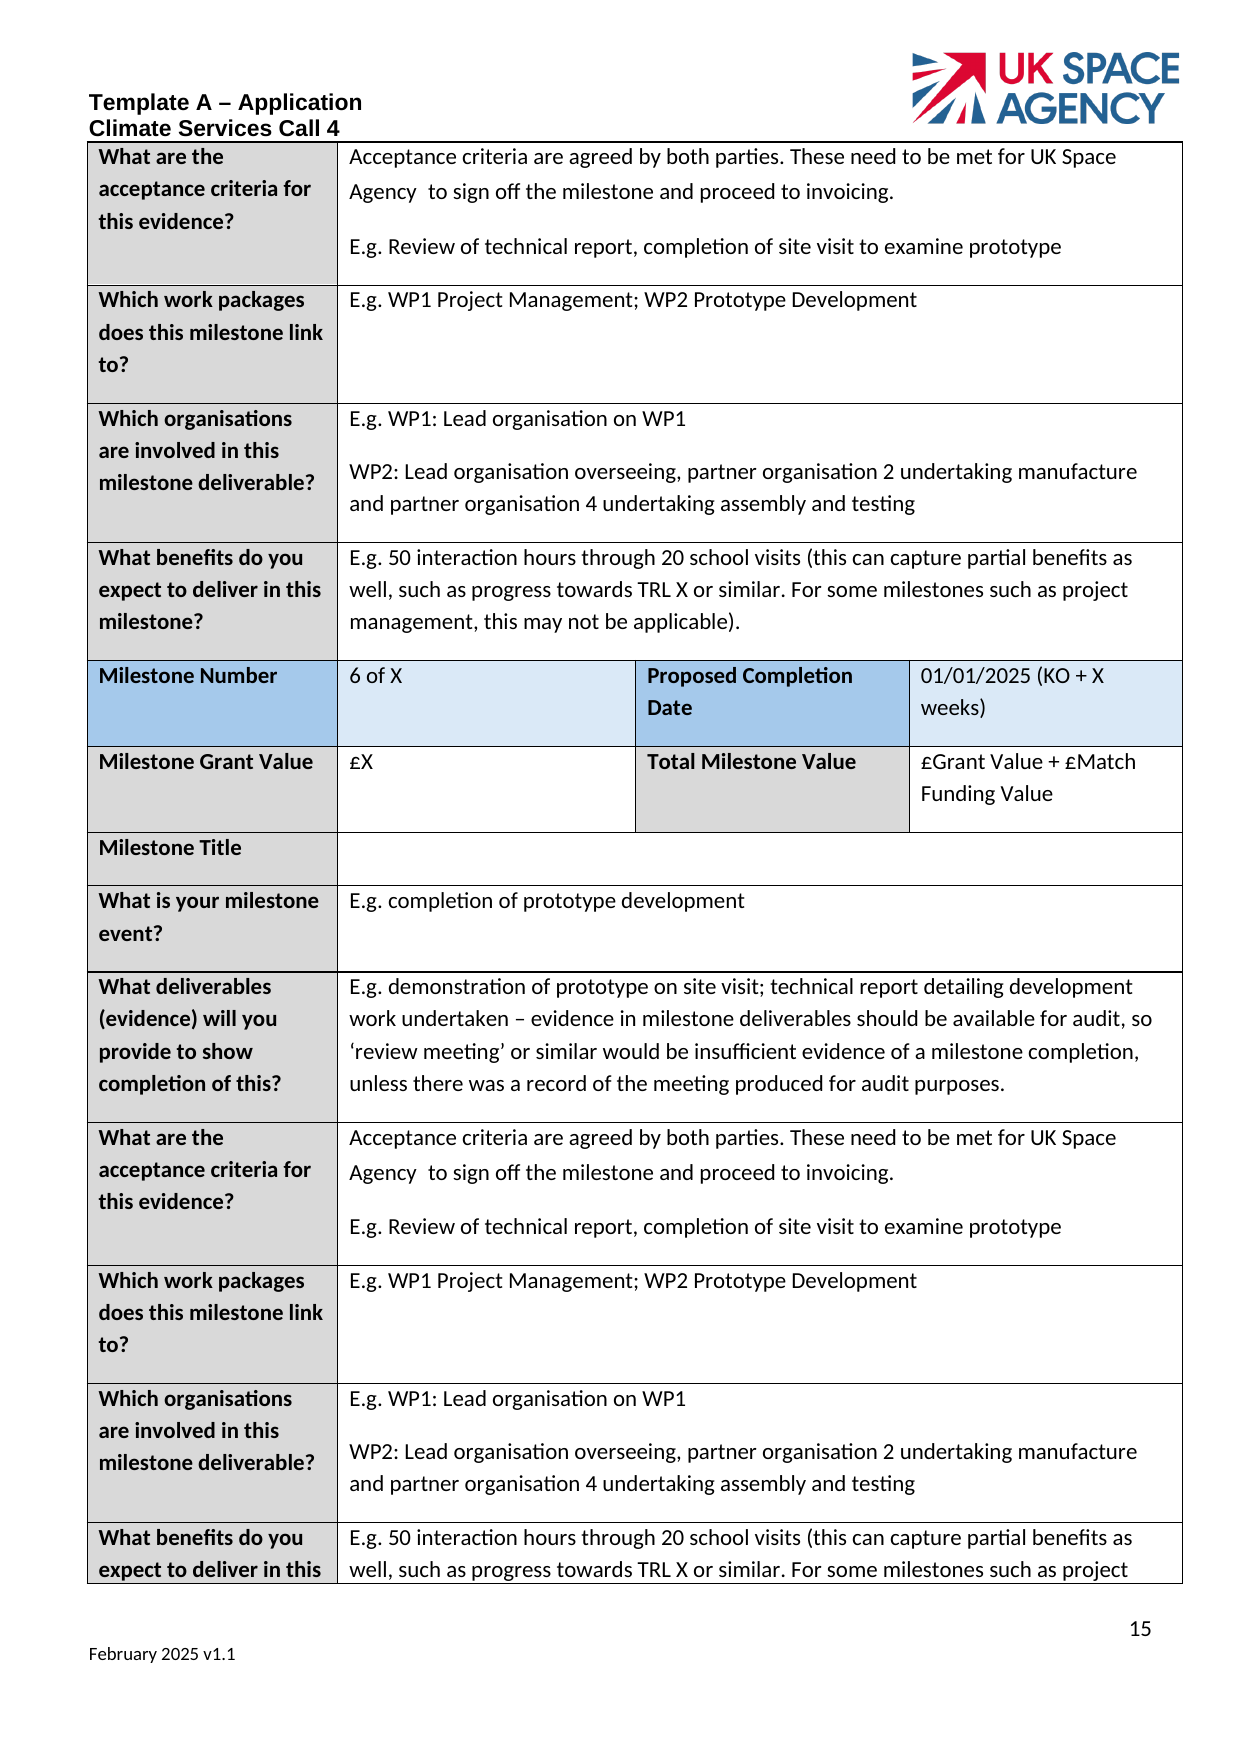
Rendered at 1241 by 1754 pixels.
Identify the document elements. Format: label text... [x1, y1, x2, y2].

table_cell [1183, 660, 1187, 746]
table_cell Proposed Completion Date [636, 661, 909, 746]
table_cell [1183, 885, 1187, 971]
table_cell [1183, 832, 1187, 885]
table_cell Which work packages does this milestone link to? [88, 1266, 337, 1383]
table_cell £Grant Value + £Match Funding Value [910, 747, 1182, 832]
table_cell [1183, 1522, 1187, 1583]
table_cell [1187, 660, 1201, 746]
table_cell [1187, 403, 1201, 542]
table_cell [1187, 971, 1201, 1122]
table_cell E.g. 50 interaction hours through 20 school visits (this can capture partial benefits as well, such as progress towards TRL X or similar. For some milestones such as project [338, 1523, 1182, 1583]
table_cell Milestone Number [88, 661, 337, 746]
table_cell What are the acceptance criteria for this evidence? [88, 143, 337, 284]
table_cell E.g. demonstration of prototype on site visit; technical report detailing development work undertaken – evidence in milestone deliverables should be available for audit, so ‘review meeting’ or similar would be insufficient evidence of a milestone completion, unless there was a record of the meeting produced for audit purposes. [338, 973, 1182, 1122]
table_cell [1187, 746, 1201, 832]
table_cell [1183, 285, 1187, 403]
table_cell Milestone Title [88, 833, 337, 885]
table_cell [1187, 1265, 1201, 1383]
table_cell [1187, 832, 1201, 885]
table_cell Which organisations are involved in this milestone deliverable? [88, 1384, 337, 1522]
table_cell [1183, 1383, 1187, 1522]
table_cell [1187, 885, 1201, 971]
table_cell [1187, 1522, 1201, 1583]
table_cell E.g. WP1: Lead organisation on WP1 WP2: Lead organisation overseeing, partner organisation 2 undertaking manufacture and partner organisation 4 undertaking assembly and testing [338, 1384, 1182, 1522]
table_cell [1183, 403, 1187, 542]
table_cell Which organisations are involved in this milestone deliverable? [88, 404, 337, 542]
table_cell [1183, 746, 1187, 832]
table_cell Total Milestone Value [636, 747, 909, 832]
table_cell Acceptance criteria are agreed by both parties. These need to be met for UK Space Agency to sign off the milestone and proceed to invoicing. E.g. Review of technical report, completion of site visit to examine prototype [338, 143, 1182, 284]
table_cell [1187, 542, 1201, 660]
table_cell [1187, 1122, 1201, 1265]
table_cell Milestone Grant Value [88, 747, 337, 832]
table_cell [1183, 971, 1187, 1122]
table_cell What are the acceptance criteria for this evidence? [88, 1123, 337, 1265]
table_cell £X [338, 747, 635, 832]
table_cell [1183, 1122, 1187, 1265]
table_cell What deliverables (evidence) will you provide to show completion of this? [88, 973, 337, 1122]
table_cell What benefits do you expect to deliver in this milestone? [88, 543, 337, 660]
table_cell Which work packages does this milestone link to? [88, 286, 337, 403]
table_cell Acceptance criteria are agreed by both parties. These need to be met for UK Space Agency to sign off the milestone and proceed to invoicing. E.g. Review of technical report, completion of site visit to examine prototype [338, 1123, 1182, 1265]
table_cell 01/01/2025 (KO + X weeks) [910, 661, 1182, 746]
table_cell E.g. WP1: Lead organisation on WP1 WP2: Lead organisation overseeing, partner organisation 2 undertaking manufacture and partner organisation 4 undertaking assembly and testing [338, 404, 1182, 542]
table_cell [338, 833, 1182, 885]
table_cell [1187, 141, 1201, 284]
table_cell E.g. 50 interaction hours through 20 school visits (this can capture partial benefits as well, such as progress towards TRL X or similar. For some milestones such as project management, this may not be applicable). [338, 543, 1182, 660]
table_cell [1187, 1383, 1201, 1522]
table_cell 6 of X [338, 661, 635, 746]
table_cell E.g. completion of prototype development [338, 886, 1182, 971]
table_cell [1187, 285, 1201, 403]
table_cell What is your milestone event? [88, 886, 337, 971]
table_cell E.g. WP1 Project Management; WP2 Prototype Development [338, 286, 1182, 403]
table_cell What benefits do you expect to deliver in this [88, 1523, 337, 1583]
table_cell [1183, 141, 1187, 284]
table_cell E.g. WP1 Project Management; WP2 Prototype Development [338, 1266, 1182, 1383]
table_cell [1183, 1265, 1187, 1383]
table_cell [1183, 542, 1187, 660]
